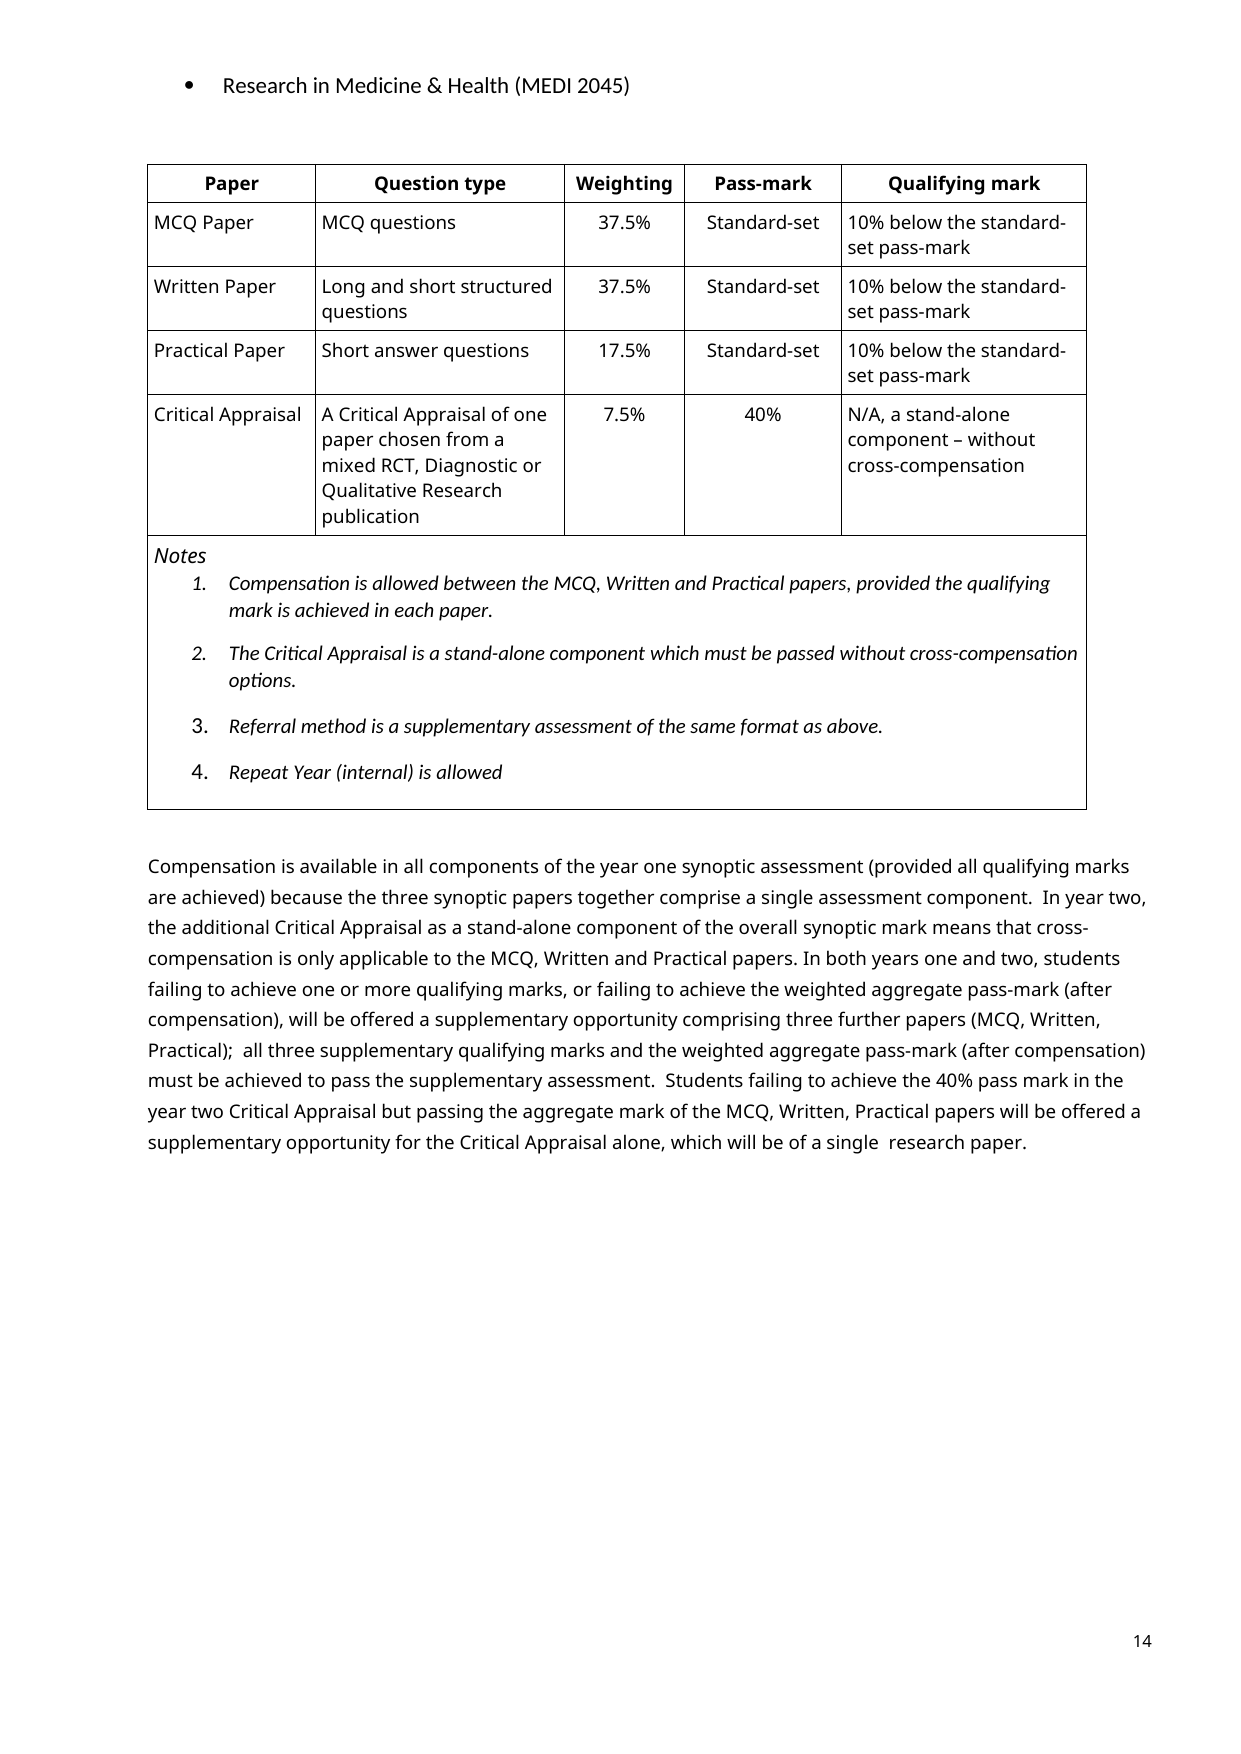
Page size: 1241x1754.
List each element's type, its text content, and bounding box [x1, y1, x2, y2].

table_header Question type [316, 165, 564, 202]
table_cell A Critical Appraisal of one paper chosen from a mixed RCT, Diagnostic or Qualitative Research publication [316, 395, 564, 534]
table_cell Standard-set [685, 267, 841, 330]
table_cell N/A, a stand-alone component – without cross-compensation [842, 395, 1086, 534]
table_cell Critical Appraisal [148, 395, 315, 534]
table_cell 37.5% [565, 203, 684, 266]
table_cell 37.5% [565, 267, 684, 330]
list Research in Medicine & Health (MEDI 2045) [185, 71, 1152, 99]
table_cell Standard-set [685, 203, 841, 266]
table_cell Written Paper [148, 267, 315, 330]
table_header Pass-mark [685, 165, 841, 202]
table_cell 7.5% [565, 395, 684, 534]
table_header Qualifying mark [842, 165, 1086, 202]
table_header Paper [148, 165, 315, 202]
table_cell 40% [685, 395, 841, 534]
table_cell Standard-set [685, 331, 841, 394]
table_cell Practical Paper [148, 331, 315, 394]
table_cell MCQ Paper [148, 203, 315, 266]
table_cell Notes Compensation is allowed between the MCQ, Written and Practical papers, provided the qualifying mark is achieved in each paper. The Critical Appraisal is a stand-alone component which must be passed without cross-compensation options. Referral method is a supplementary assessment of the same format as above. Repeat Year (internal) is allowed [148, 536, 1086, 809]
table_cell 10% below the standard-set pass-mark [842, 203, 1086, 266]
table_cell 17.5% [565, 331, 684, 394]
table_header Weighting [565, 165, 684, 202]
table_cell 10% below the standard-set pass-mark [842, 267, 1086, 330]
table_cell Short answer questions [316, 331, 564, 394]
text Compensation is available in all components of the year one synoptic assessment (provided all qualifying marks are achieved) because the three synoptic papers together comprise a single assessment component. In year two, the additional Critical Appraisal as a stand-alone component of the overall synoptic mark means that cross-compensation is only applicable to the MCQ, Written and Practical papers. In both years one and two, students failing to achieve one or more qualifying marks, or failing to achieve the weighted aggregate pass-mark (after compensation), will be offered a supplementary opportunity comprising three further papers (MCQ, Written, Practical); all three supplementary qualifying marks and the weighted aggregate pass-mark (after compensation) must be achieved to pass the supplementary assessment. Students failing to achieve the 40% pass mark in the year two Critical Appraisal but passing the aggregate mark of the MCQ, Written, Practical papers will be offered a supplementary opportunity for the Critical Appraisal alone, which will be of a single research paper. [148, 853, 1152, 1154]
table_cell 10% below the standard-set pass-mark [842, 331, 1086, 394]
table_cell MCQ questions [316, 203, 564, 266]
table_cell Long and short structured questions [316, 267, 564, 330]
